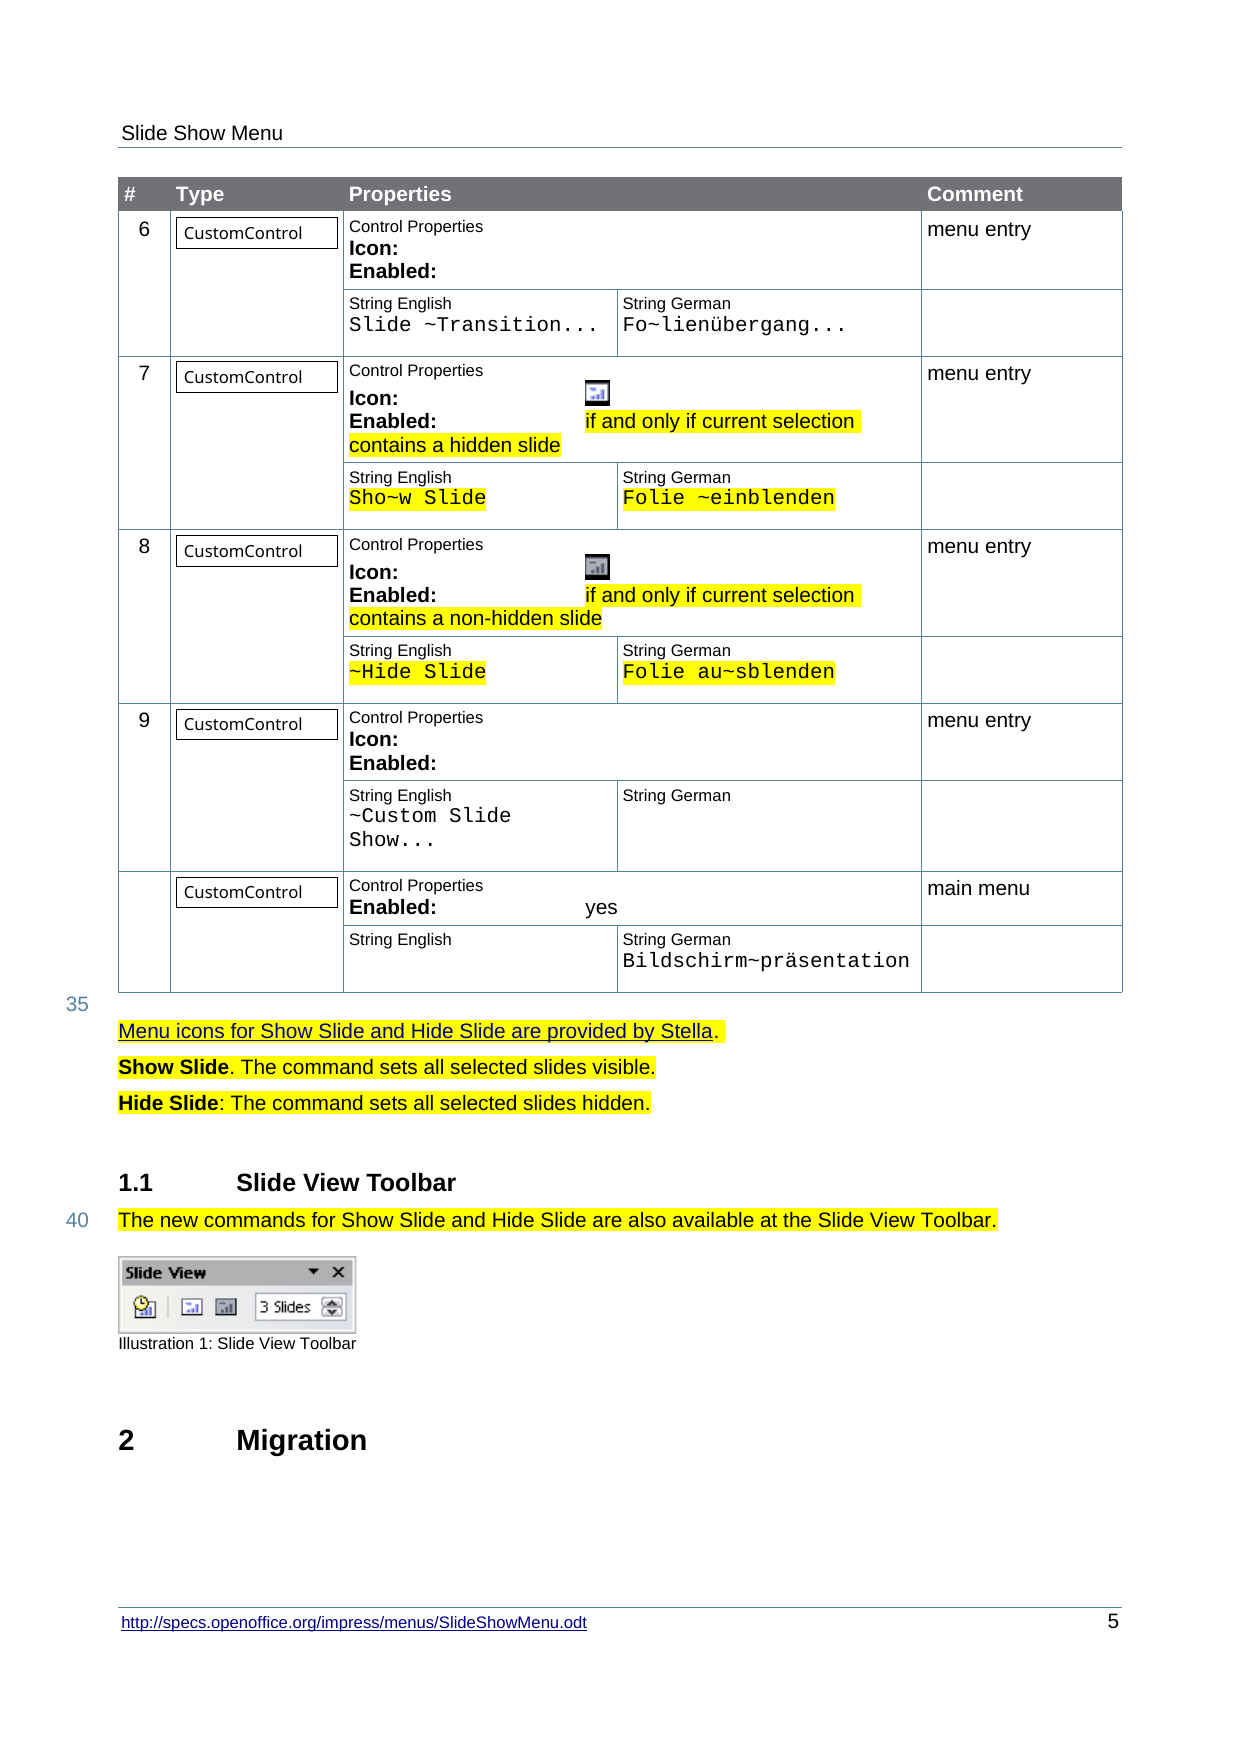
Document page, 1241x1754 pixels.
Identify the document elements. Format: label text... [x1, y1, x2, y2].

table_cell [922, 637, 1122, 703]
table_cell String English Sho~w Slide [344, 463, 617, 529]
text Show Slide. The command sets all selected slides visible. [118, 1056, 1122, 1079]
table_cell [171, 872, 343, 992]
subtitle Slide View Toolbar [118, 1168, 1122, 1196]
table_cell [171, 211, 343, 356]
table_header # [118, 177, 170, 211]
table_cell String German <Enter String Here> [618, 781, 921, 871]
table_header Comment [921, 177, 1122, 211]
table_header menu entry [922, 530, 1122, 636]
table_cell String German Fo~lienübergang... [618, 290, 921, 356]
table_header Control Properties Enabled: yes [344, 872, 921, 925]
table_cell [922, 781, 1122, 871]
table_cell String English Slide ~Transition... [344, 290, 617, 356]
table_header Control Properties Icon: <No/Yes, if yes add icon here> Enabled: <Yes/No> [344, 211, 921, 289]
subtitle Migration [118, 1424, 1122, 1457]
table_cell String German Bildschirm~präsentation [618, 926, 921, 992]
table_cell [922, 926, 1122, 992]
table_cell String German Folie au~sblenden [618, 637, 921, 703]
table_cell 7 [119, 357, 170, 529]
table_cell [922, 290, 1122, 356]
table_cell String English <Enter String Here> [344, 926, 617, 992]
table_cell String English ~Hide Slide [344, 637, 617, 703]
picture [585, 554, 610, 580]
table_header Type [170, 177, 343, 211]
table_cell 8 [119, 530, 170, 703]
table_header Properties [343, 177, 921, 211]
text Illustration 1: Slide View Toolbar [118, 1334, 356, 1353]
table_cell [922, 463, 1122, 529]
table_header Control Properties Icon: <No/Yes, if yes add icon here> Enabled: <Yes/No> [344, 704, 921, 780]
table_cell 6 [119, 211, 170, 356]
text <Start typing here ----- If this part is irrelevant state a reason for its absence!> [118, 1468, 1122, 1492]
text The new commands for Show Slide and Hide Slide are also available at the Slide View Toolbar. [118, 1208, 1122, 1231]
text Menu icons for Show Slide and Hide Slide are provided by Stella. [118, 1020, 1122, 1043]
table_header Control Properties Icon: Enabled: if and only if current selection contains a hidden slide [344, 357, 921, 462]
table_cell String German Folie ~einblenden [618, 463, 921, 529]
picture [585, 380, 610, 406]
table_header menu entry [922, 211, 1122, 289]
table_header main menu [922, 872, 1122, 925]
table_header Control Properties Icon: Enabled: if and only if current selection contains a non-hidden slide [344, 530, 921, 636]
table_cell String English ~Custom Slide Show... [344, 781, 617, 871]
table_header menu entry [922, 704, 1122, 780]
table_cell [171, 357, 343, 529]
table_cell [171, 704, 343, 871]
table_cell [171, 530, 343, 703]
text Hide Slide: The command sets all selected slides hidden. [118, 1091, 1122, 1114]
table_cell 9 [119, 704, 170, 871]
table_cell <#> [119, 872, 170, 992]
table_header menu entry [922, 357, 1122, 462]
